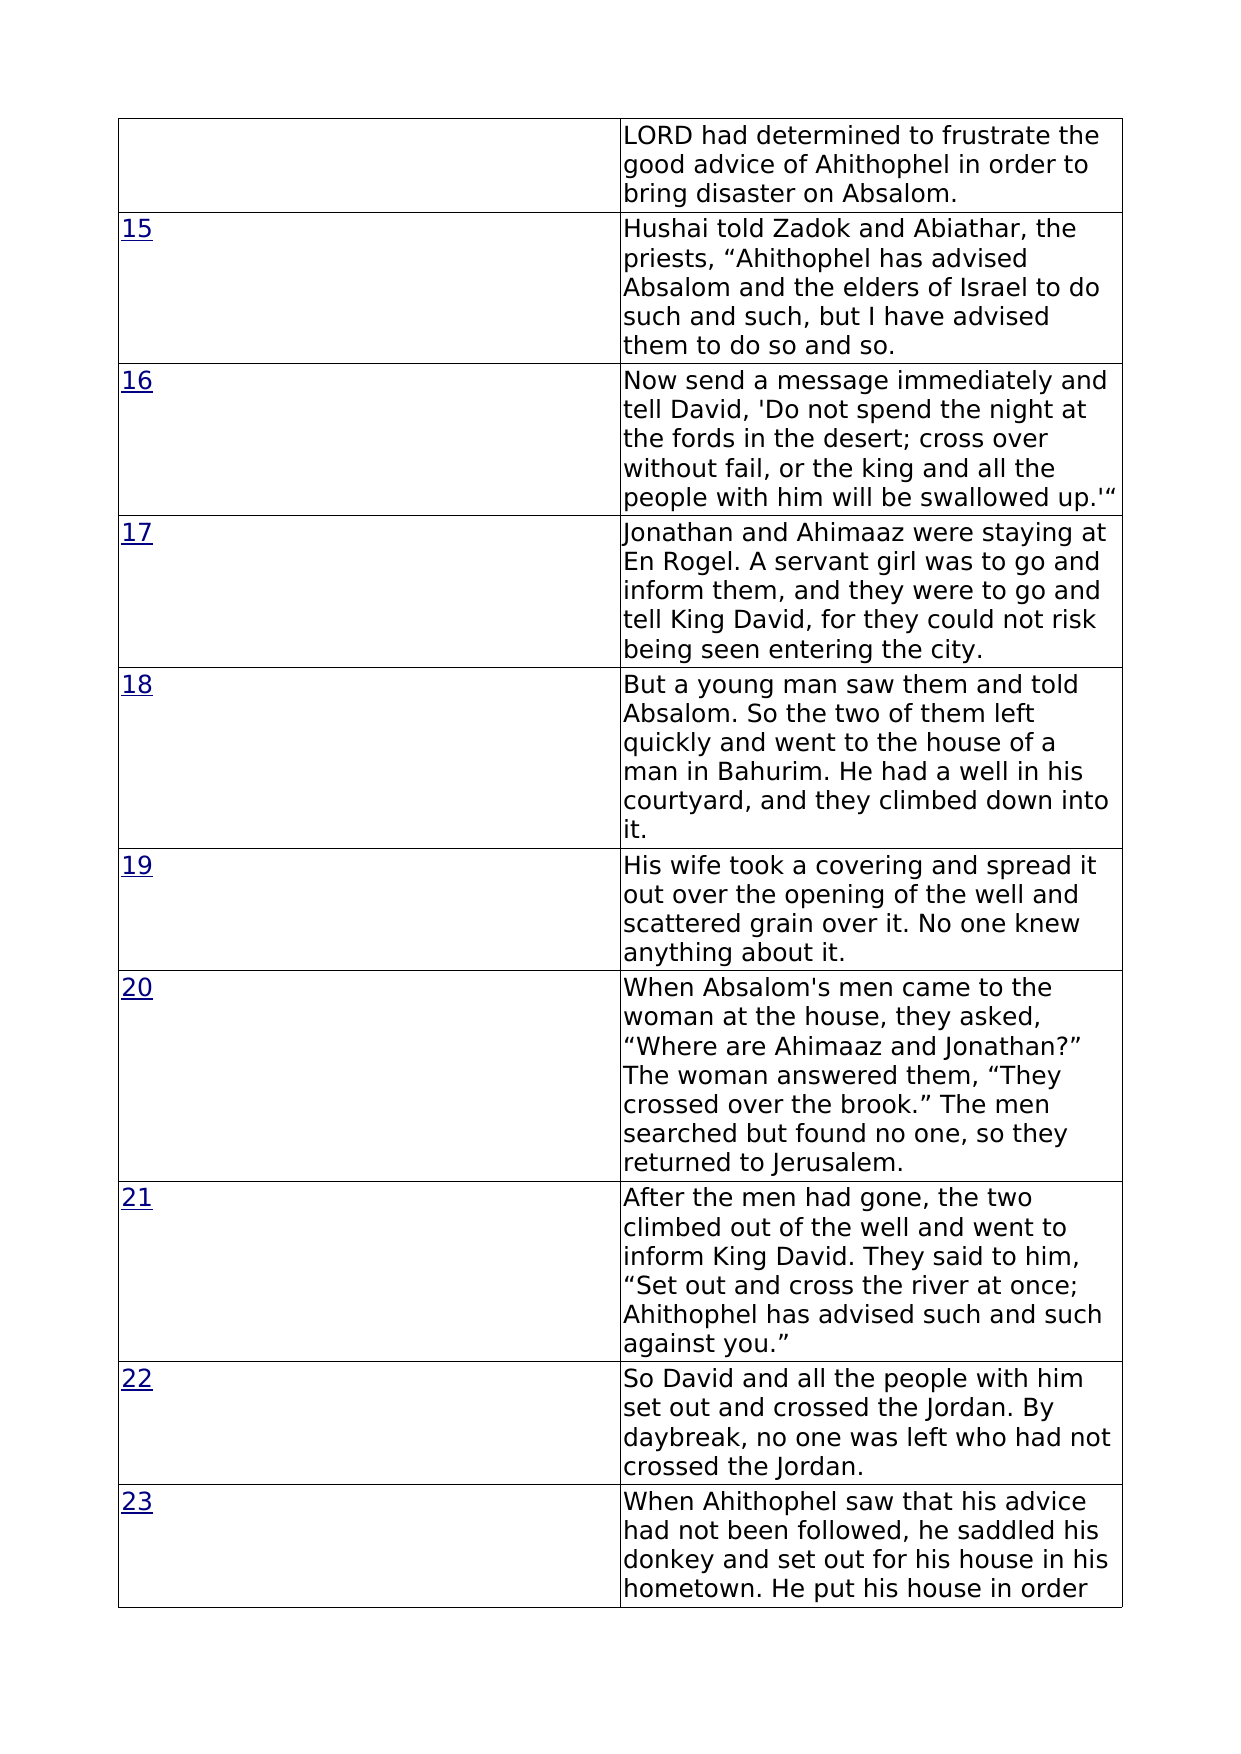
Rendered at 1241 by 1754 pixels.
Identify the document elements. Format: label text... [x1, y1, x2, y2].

table_cell 17 [119, 516, 620, 667]
table_cell 21 [119, 1182, 620, 1361]
table_cell 15 [119, 213, 620, 363]
table_cell After the men had gone, the two climbed out of the well and went to inform King David. They said to him, “Set out and cross the river at once; Ahithophel has advised such and such against you.” [621, 1182, 1122, 1361]
table_cell Hushai told Zadok and Abiathar, the priests, “Ahithophel has advised Absalom and the elders of Israel to do such and such, but I have advised them to do so and so. [621, 213, 1122, 363]
table_cell 22 [119, 1362, 620, 1484]
table_cell 20 [119, 971, 620, 1181]
table_cell 23 [119, 1485, 620, 1607]
table_cell But a young man saw them and told Absalom. So the two of them left quickly and went to the house of a man in Bahurim. He had a well in his courtyard, and they climbed down into it. [621, 668, 1122, 848]
table_cell 18 [119, 668, 620, 848]
table_cell So David and all the people with him set out and crossed the Jordan. By daybreak, no one was left who had not crossed the Jordan. [621, 1362, 1122, 1484]
table_cell [119, 119, 620, 212]
table_cell Jonathan and Ahimaaz were staying at En Rogel. A servant girl was to go and inform them, and they were to go and tell King David, for they could not risk being seen entering the city. [621, 516, 1122, 667]
table_cell 16 [119, 364, 620, 515]
table_cell 19 [119, 849, 620, 970]
table_cell When Ahithophel saw that his advice had not been followed, he saddled his donkey and set out for his house in his hometown. He put his house in order [621, 1485, 1122, 1607]
table_cell Now send a message immediately and tell David, 'Do not spend the night at the fords in the desert; cross over without fail, or the king and all the people with him will be swallowed up.'“ [621, 364, 1122, 515]
table_cell When Absalom's men came to the woman at the house, they asked, “Where are Ahimaaz and Jonathan?” The woman answered them, “They crossed over the brook.” The men searched but found no one, so they returned to Jerusalem. [621, 971, 1122, 1181]
table_cell LORD had determined to frustrate the good advice of Ahithophel in order to bring disaster on Absalom. [621, 119, 1122, 212]
table_cell His wife took a covering and spread it out over the opening of the well and scattered grain over it. No one knew anything about it. [621, 849, 1122, 970]
